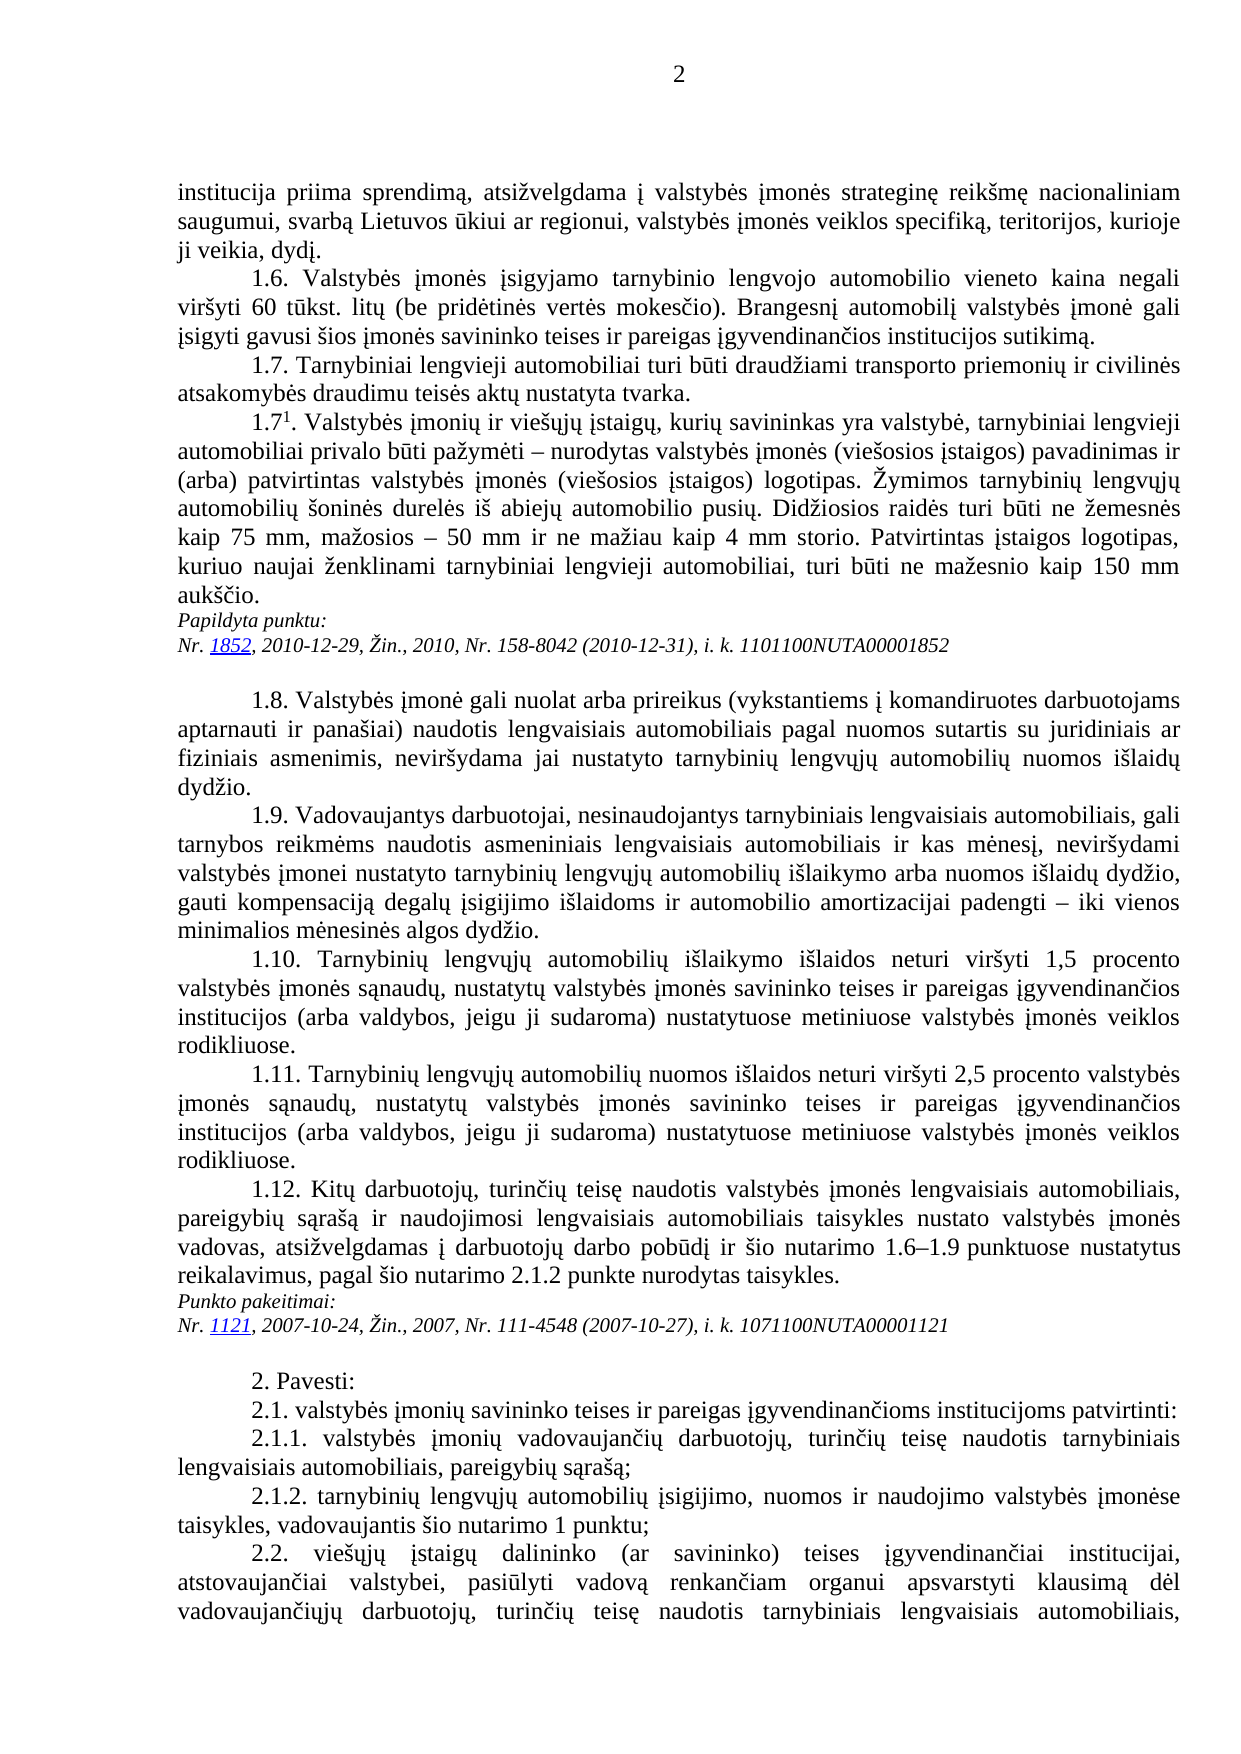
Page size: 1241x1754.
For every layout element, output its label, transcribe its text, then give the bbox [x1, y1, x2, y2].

text Punkto pakeitimai: [177, 1289, 1181, 1313]
text 1.11. Tarnybinių lengvųjų automobilių nuomos išlaidos neturi viršyti 2,5 procento valstybės įmonės sąnaudų, nustatytų valstybės įmonės savininko teises ir pareigas įgyvendinančios institucijos (arba valdybos, jeigu ji sudaroma) nustatytuose metiniuose valstybės įmonės veiklos rodikliuose. [177, 1059, 1181, 1174]
text 1.6. Valstybės įmonės įsigyjamo tarnybinio lengvojo automobilio vieneto kaina negali viršyti 60 tūkst. litų (be pridėtinės vertės mokesčio). Brangesnį automobilį valstybės įmonė gali įsigyti gavusi šios įmonės savininko teises ir pareigas įgyvendinančios institucijos sutikimą. [177, 263, 1181, 350]
text 2.1.1. valstybės įmonių vadovaujančių darbuotojų, turinčių teisę naudotis tarnybiniais lengvaisiais automobiliais, pareigybių sąrašą; [177, 1423, 1181, 1481]
text 1.7. Tarnybiniai lengvieji automobiliai turi būti draudžiami transporto priemonių ir civilinės atsakomybės draudimu teisės aktų nustatyta tvarka. [177, 350, 1181, 407]
text 2.1.2. tarnybinių lengvųjų automobilių įsigijimo, nuomos ir naudojimo valstybės įmonėse taisykles, vadovaujantis šio nutarimo 1 punktu; [177, 1481, 1181, 1538]
text 2. Pavesti: [177, 1366, 1181, 1395]
text 1.71. Valstybės įmonių ir viešųjų įstaigų, kurių savininkas yra valstybė, tarnybiniai lengvieji automobiliai privalo būti pažymėti – nurodytas valstybės įmonės (viešosios įstaigos) pavadinimas ir (arba) patvirtintas valstybės įmonės (viešosios įstaigos) logotipas. Žymimos tarnybinių lengvųjų automobilių šoninės durelės iš abiejų automobilio pusių. Didžiosios raidės turi būti ne žemesnės kaip 75 mm, mažosios – 50 mm ir ne mažiau kaip 4 mm storio. Patvirtintas įstaigos logotipas, kuriuo naujai ženklinami tarnybiniai lengvieji automobiliai, turi būti ne mažesnio kaip 150 mm aukščio. [177, 407, 1181, 608]
text 2.1. valstybės įmonių savininko teises ir pareigas įgyvendinančioms institucijoms patvirtinti: [177, 1395, 1181, 1423]
text Nr. 1852, 2010-12-29, Žin., 2010, Nr. 158-8042 (2010-12-31), i. k. 1101100NUTA00001852 [177, 632, 1181, 657]
text 1.8. Valstybės įmonė gali nuolat arba prireikus (vykstantiems į komandiruotes darbuotojams aptarnauti ir panašiai) naudotis lengvaisiais automobiliais pagal nuomos sutartis su juridiniais ar fiziniais asmenimis, neviršydama jai nustatyto tarnybinių lengvųjų automobilių nuomos išlaidų dydžio. [177, 685, 1181, 800]
text Nr. 1121, 2007-10-24, Žin., 2007, Nr. 111-4548 (2007-10-27), i. k. 1071100NUTA00001121 [177, 1313, 1181, 1337]
text 1.9. Vadovaujantys darbuotojai, nesinaudojantys tarnybiniais lengvaisiais automobiliais, gali tarnybos reikmėms naudotis asmeniniais lengvaisiais automobiliais ir kas mėnesį, neviršydami valstybės įmonei nustatyto tarnybinių lengvųjų automobilių išlaikymo arba nuomos išlaidų dydžio, gauti kompensaciją degalų įsigijimo išlaidoms ir automobilio amortizacijai padengti – iki vienos minimalios mėnesinės algos dydžio. [177, 800, 1181, 944]
text 1.10. Tarnybinių lengvųjų automobilių išlaikymo išlaidos neturi viršyti 1,5 procento valstybės įmonės sąnaudų, nustatytų valstybės įmonės savininko teises ir pareigas įgyvendinančios institucijos (arba valdybos, jeigu ji sudaroma) nustatytuose metiniuose valstybės įmonės veiklos rodikliuose. [177, 944, 1181, 1059]
text institucija priima sprendimą, atsižvelgdama į valstybės įmonės strateginę reikšmę nacionaliniam saugumui, svarbą Lietuvos ūkiui ar regionui, valstybės įmonės veiklos specifiką, teritorijos, kurioje ji veikia, dydį. [177, 177, 1181, 263]
text 1.12. Kitų darbuotojų, turinčių teisę naudotis valstybės įmonės lengvaisiais automobiliais, pareigybių sąrašą ir naudojimosi lengvaisiais automobiliais taisykles nustato valstybės įmonės vadovas, atsižvelgdamas į darbuotojų darbo pobūdį ir šio nutarimo 1.6–1.9 punktuose nustatytus reikalavimus, pagal šio nutarimo 2.1.2 punkte nurodytas taisykles. [177, 1174, 1181, 1289]
text 2.2. viešųjų įstaigų dalininko (ar savininko) teises įgyvendinančiai institucijai, atstovaujančiai valstybei, pasiūlyti vadovą renkančiam organui apsvarstyti klausimą dėl vadovaujančiųjų darbuotojų, turinčių teisę naudotis tarnybiniais lengvaisiais automobiliais, [177, 1538, 1181, 1625]
text Papildyta punktu: [177, 608, 1181, 632]
